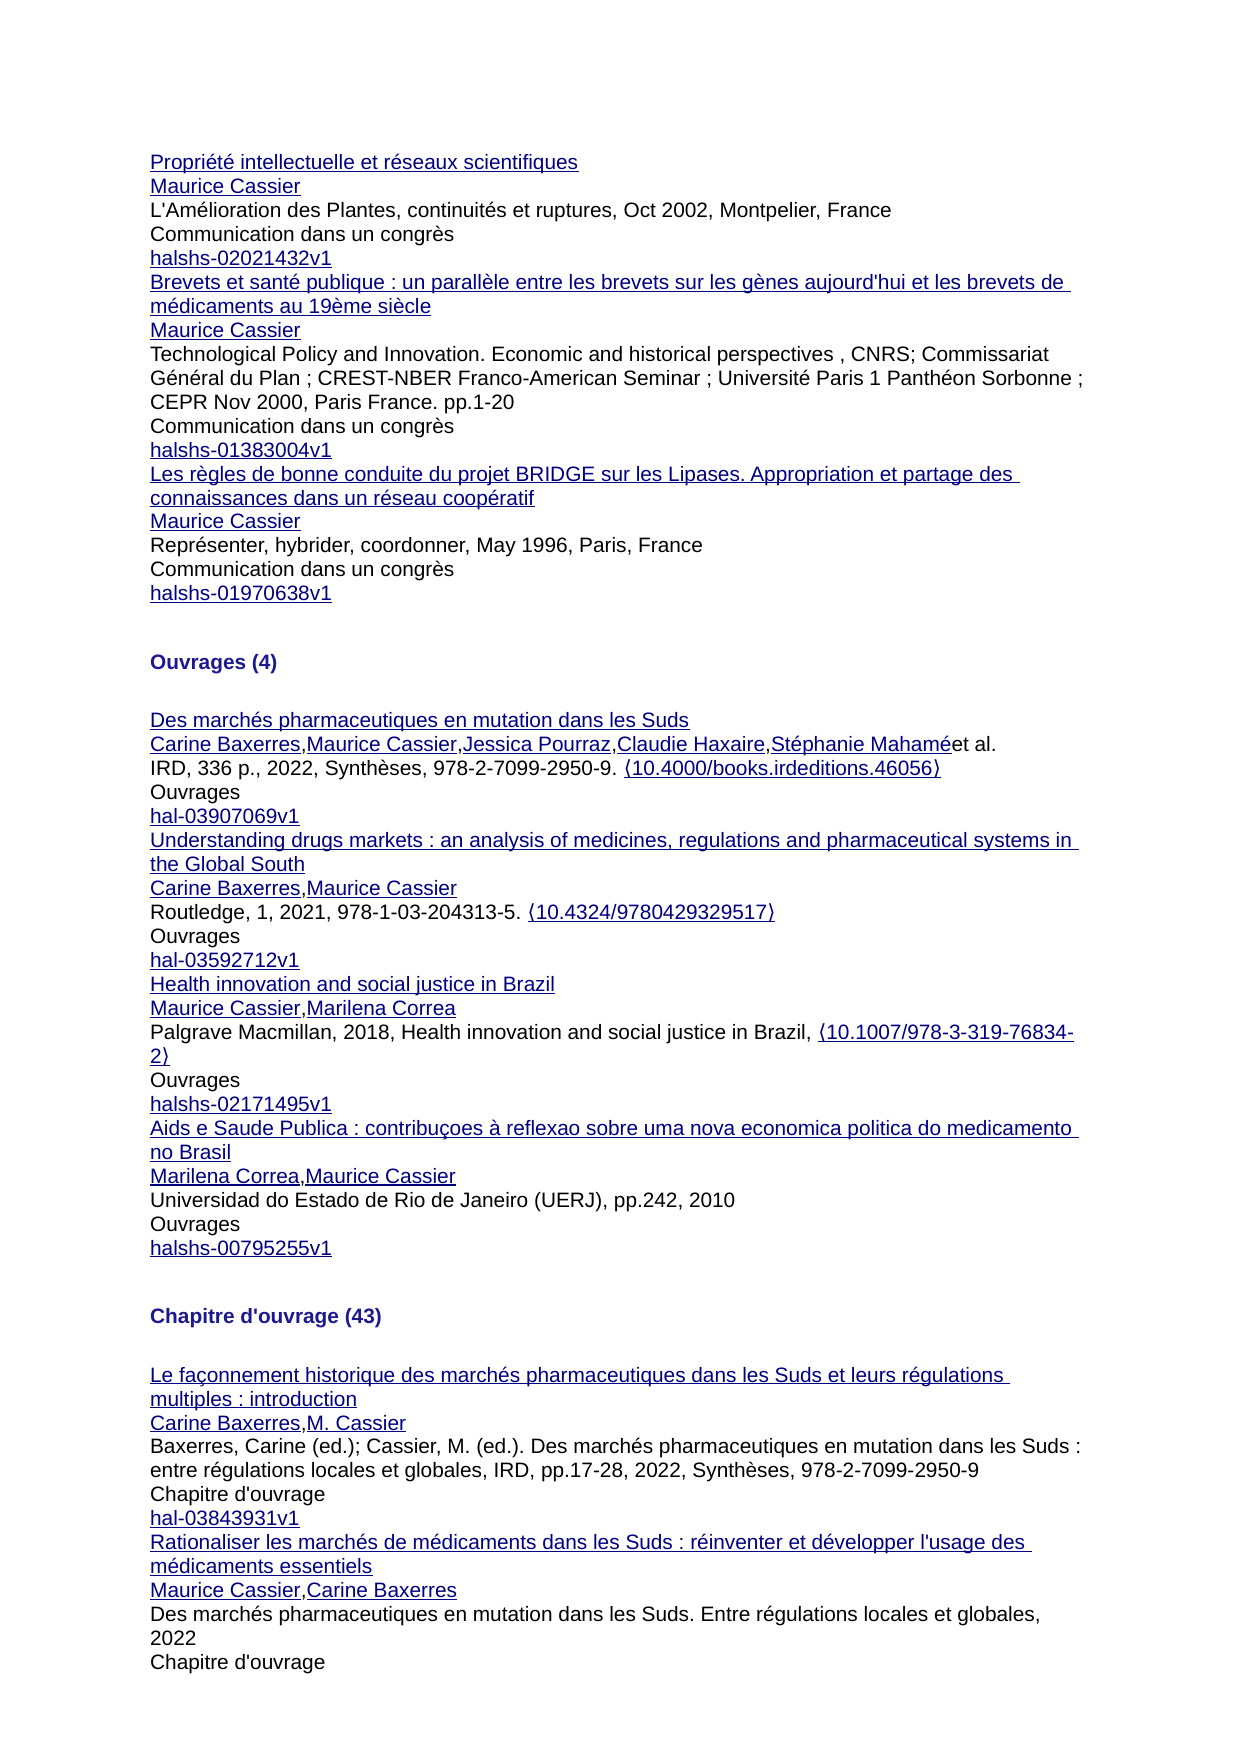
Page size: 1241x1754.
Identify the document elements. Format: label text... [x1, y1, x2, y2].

subtitle Chapitre d'ouvrage (43) [150, 1304, 1090, 1328]
table_cell Propriété intellectuelle et réseaux scientifiques Maurice Cassier L'Amélioration des Plantes, continuités et ruptures, Oct 2002, Montpelier, France Communication dans un congrès halshs-02021432v1 [150, 150, 1090, 270]
table_cell Les règles de bonne conduite du projet BRIDGE sur les Lipases. Appropriation et partage des connaissances dans un réseau coopératif Maurice Cassier Représenter, hybrider, coordonner, May 1996, Paris, France Communication dans un congrès halshs-01970638v1 [150, 461, 1090, 605]
table_cell Understanding drugs markets : an analysis of medicines, regulations and pharmaceutical systems in the Global South Carine Baxerres,Maurice Cassier Routledge, 1, 2021, 978-1-03-204313-5. ⟨10.4324/9780429329517⟩ Ouvrages hal-03592712v1 [150, 828, 1090, 972]
table_header Le façonnement historique des marchés pharmaceutiques dans les Suds et leurs régulations multiples : introduction Carine Baxerres,M. Cassier Baxerres, Carine (ed.); Cassier, M. (ed.). Des marchés pharmaceutiques en mutation dans les Suds : entre régulations locales et globales, IRD, pp.17-28, 2022, Synthèses, 978-2-7099-2950-9 Chapitre d'ouvrage hal-03843931v1 [150, 1363, 1090, 1530]
table_cell Rationaliser les marchés de médicaments dans les Suds : réinventer et développer l'usage des médicaments essentiels Maurice Cassier,Carine Baxerres Des marchés pharmaceutiques en mutation dans les Suds. Entre régulations locales et globales, 2022 Chapitre d'ouvrage [150, 1530, 1090, 1674]
subtitle Ouvrages (4) [150, 650, 1090, 674]
table_cell Aids e Saude Publica : contribuçoes à reflexao sobre uma nova economica politica do medicamento no Brasil Marilena Correa,Maurice Cassier Universidad do Estado de Rio de Janeiro (UERJ), pp.242, 2010 Ouvrages halshs-00795255v1 [150, 1116, 1090, 1259]
table_cell Brevets et santé publique : un parallèle entre les brevets sur les gènes aujourd'hui et les brevets de médicaments au 19ème siècle Maurice Cassier Technological Policy and Innovation. Economic and historical perspectives , CNRS; Commissariat Général du Plan ; CREST-NBER Franco-American Seminar ; Université Paris 1 Panthéon Sorbonne ; CEPR Nov 2000, Paris France. pp.1-20 Communication dans un congrès halshs-01383004v1 [150, 270, 1090, 461]
table_header Des marchés pharmaceutiques en mutation dans les Suds Carine Baxerres,Maurice Cassier,Jessica Pourraz,Claudie Haxaire,Stéphanie Mahaméet al. IRD, 336 p., 2022, Synthèses, 978-2-7099-2950-9. ⟨10.4000/books.irdeditions.46056⟩ Ouvrages hal-03907069v1 [150, 708, 1090, 828]
table_cell Health innovation and social justice in Brazil Maurice Cassier,Marilena Correa Palgrave Macmillan, 2018, Health innovation and social justice in Brazil, ⟨10.1007/978-3-319-76834-2⟩ Ouvrages halshs-02171495v1 [150, 972, 1090, 1116]
